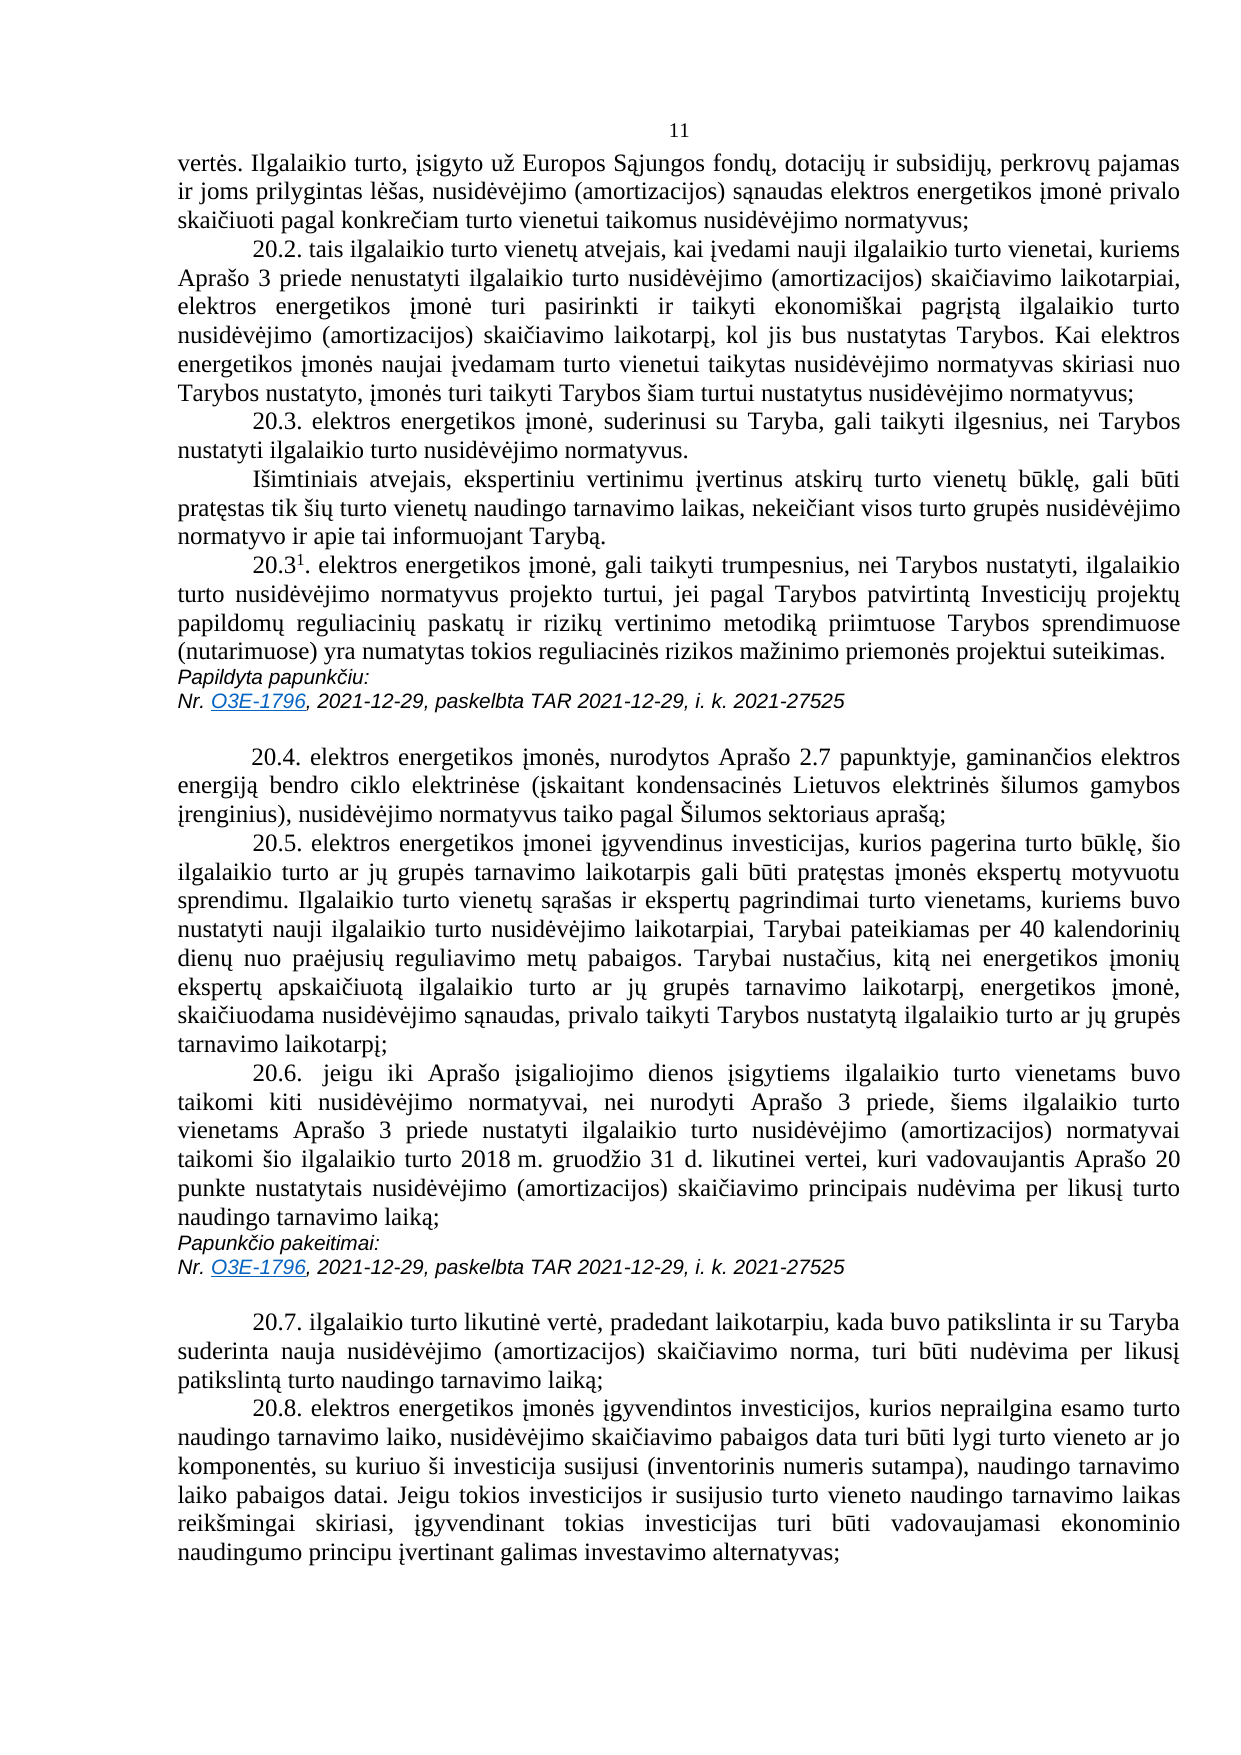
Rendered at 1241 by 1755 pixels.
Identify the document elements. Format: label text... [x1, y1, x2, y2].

text 20.7. ilgalaikio turto likutinė vertė, pradedant laikotarpiu, kada buvo patikslinta ir su Taryba suderinta nauja nusidėvėjimo (amortizacijos) skaičiavimo norma, turi būti nudėvima per likusį patikslintą turto naudingo tarnavimo laiką; [177, 1307, 1181, 1393]
text 20.4. elektros energetikos įmonės, nurodytos Aprašo 2.7 papunktyje, gaminančios elektros energiją bendro ciklo elektrinėse (įskaitant kondensacinės Lietuvos elektrinės šilumos gamybos įrenginius), nusidėvėjimo normatyvus taiko pagal Šilumos sektoriaus aprašą; [177, 742, 1181, 828]
text 20.5. elektros energetikos įmonei įgyvendinus investicijas, kurios pagerina turto būklę, šio ilgalaikio turto ar jų grupės tarnavimo laikotarpis gali būti pratęstas įmonės ekspertų motyvuotu sprendimu. Ilgalaikio turto vienetų sąrašas ir ekspertų pagrindimai turto vienetams, kuriems buvo nustatyti nauji ilgalaikio turto nusidėvėjimo laikotarpiai, Tarybai pateikiamas per 40 kalendorinių dienų nuo praėjusių reguliavimo metų pabaigos. Tarybai nustačius, kitą nei energetikos įmonių ekspertų apskaičiuotą ilgalaikio turto ar jų grupės tarnavimo laikotarpį, energetikos įmonė, skaičiuodama nusidėvėjimo sąnaudas, privalo taikyti Tarybos nustatytą ilgalaikio turto ar jų grupės tarnavimo laikotarpį; [177, 828, 1181, 1058]
text Nr. O3E-1796, 2021-12-29, paskelbta TAR 2021-12-29, i. k. 2021-27525 [177, 689, 1181, 713]
text 20.8. elektros energetikos įmonės įgyvendintos investicijos, kurios neprailgina esamo turto naudingo tarnavimo laiko, nusidėvėjimo skaičiavimo pabaigos data turi būti lygi turto vieneto ar jo komponentės, su kuriuo ši investicija susijusi (inventorinis numeris sutampa), naudingo tarnavimo laiko pabaigos datai. Jeigu tokios investicijos ir susijusio turto vieneto naudingo tarnavimo laikas reikšmingai skiriasi, įgyvendinant tokias investicijas turi būti vadovaujamasi ekonominio naudingumo principu įvertinant galimas investavimo alternatyvas; [177, 1393, 1181, 1566]
text 20.6. jeigu iki Aprašo įsigaliojimo dienos įsigytiems ilgalaikio turto vienetams buvo taikomi kiti nusidėvėjimo normatyvai, nei nurodyti Aprašo 3 priede, šiems ilgalaikio turto vienetams Aprašo 3 priede nustatyti ilgalaikio turto nusidėvėjimo (amortizacijos) normatyvai taikomi šio ilgalaikio turto 2018 m. gruodžio 31 d. likutinei vertei, kuri vadovaujantis Aprašo 20 punkte nustatytais nusidėvėjimo (amortizacijos) skaičiavimo principais nudėvima per likusį turto naudingo tarnavimo laiką; [177, 1058, 1181, 1231]
text Išimtiniais atvejais, ekspertiniu vertinimu įvertinus atskirų turto vienetų būklę, gali būti pratęstas tik šių turto vienetų naudingo tarnavimo laikas, nekeičiant visos turto grupės nusidėvėjimo normatyvo ir apie tai informuojant Tarybą. [177, 464, 1181, 550]
text Nr. O3E-1796, 2021-12-29, paskelbta TAR 2021-12-29, i. k. 2021-27525 [177, 1254, 1181, 1278]
text Papunkčio pakeitimai: [177, 1231, 1181, 1254]
text 20.3. elektros energetikos įmonė, suderinusi su Taryba, gali taikyti ilgesnius, nei Tarybos nustatyti ilgalaikio turto nusidėvėjimo normatyvus. [177, 406, 1181, 464]
text 20.2. tais ilgalaikio turto vienetų atvejais, kai įvedami nauji ilgalaikio turto vienetai, kuriems Aprašo 3 priede nenustatyti ilgalaikio turto nusidėvėjimo (amortizacijos) skaičiavimo laikotarpiai, elektros energetikos įmonė turi pasirinkti ir taikyti ekonomiškai pagrįstą ilgalaikio turto nusidėvėjimo (amortizacijos) skaičiavimo laikotarpį, kol jis bus nustatytas Tarybos. Kai elektros energetikos įmonės naujai įvedamam turto vienetui taikytas nusidėvėjimo normatyvas skiriasi nuo Tarybos nustatyto, įmonės turi taikyti Tarybos šiam turtui nustatytus nusidėvėjimo normatyvus; [177, 234, 1181, 406]
text 20.31. elektros energetikos įmonė, gali taikyti trumpesnius, nei Tarybos nustatyti, ilgalaikio turto nusidėvėjimo normatyvus projekto turtui, jei pagal Tarybos patvirtintą Investicijų projektų papildomų reguliacinių paskatų ir rizikų vertinimo metodiką priimtuose Tarybos sprendimuose (nutarimuose) yra numatytas tokios reguliacinės rizikos mažinimo priemonės projektui suteikimas. [177, 550, 1181, 665]
text vertės. Ilgalaikio turto, įsigyto už Europos Sąjungos fondų, dotacijų ir subsidijų, perkrovų pajamas ir joms prilygintas lėšas, nusidėvėjimo (amortizacijos) sąnaudas elektros energetikos įmonė privalo skaičiuoti pagal konkrečiam turto vienetui taikomus nusidėvėjimo normatyvus; [177, 148, 1181, 234]
text Papildyta papunkčiu: [177, 665, 1181, 689]
